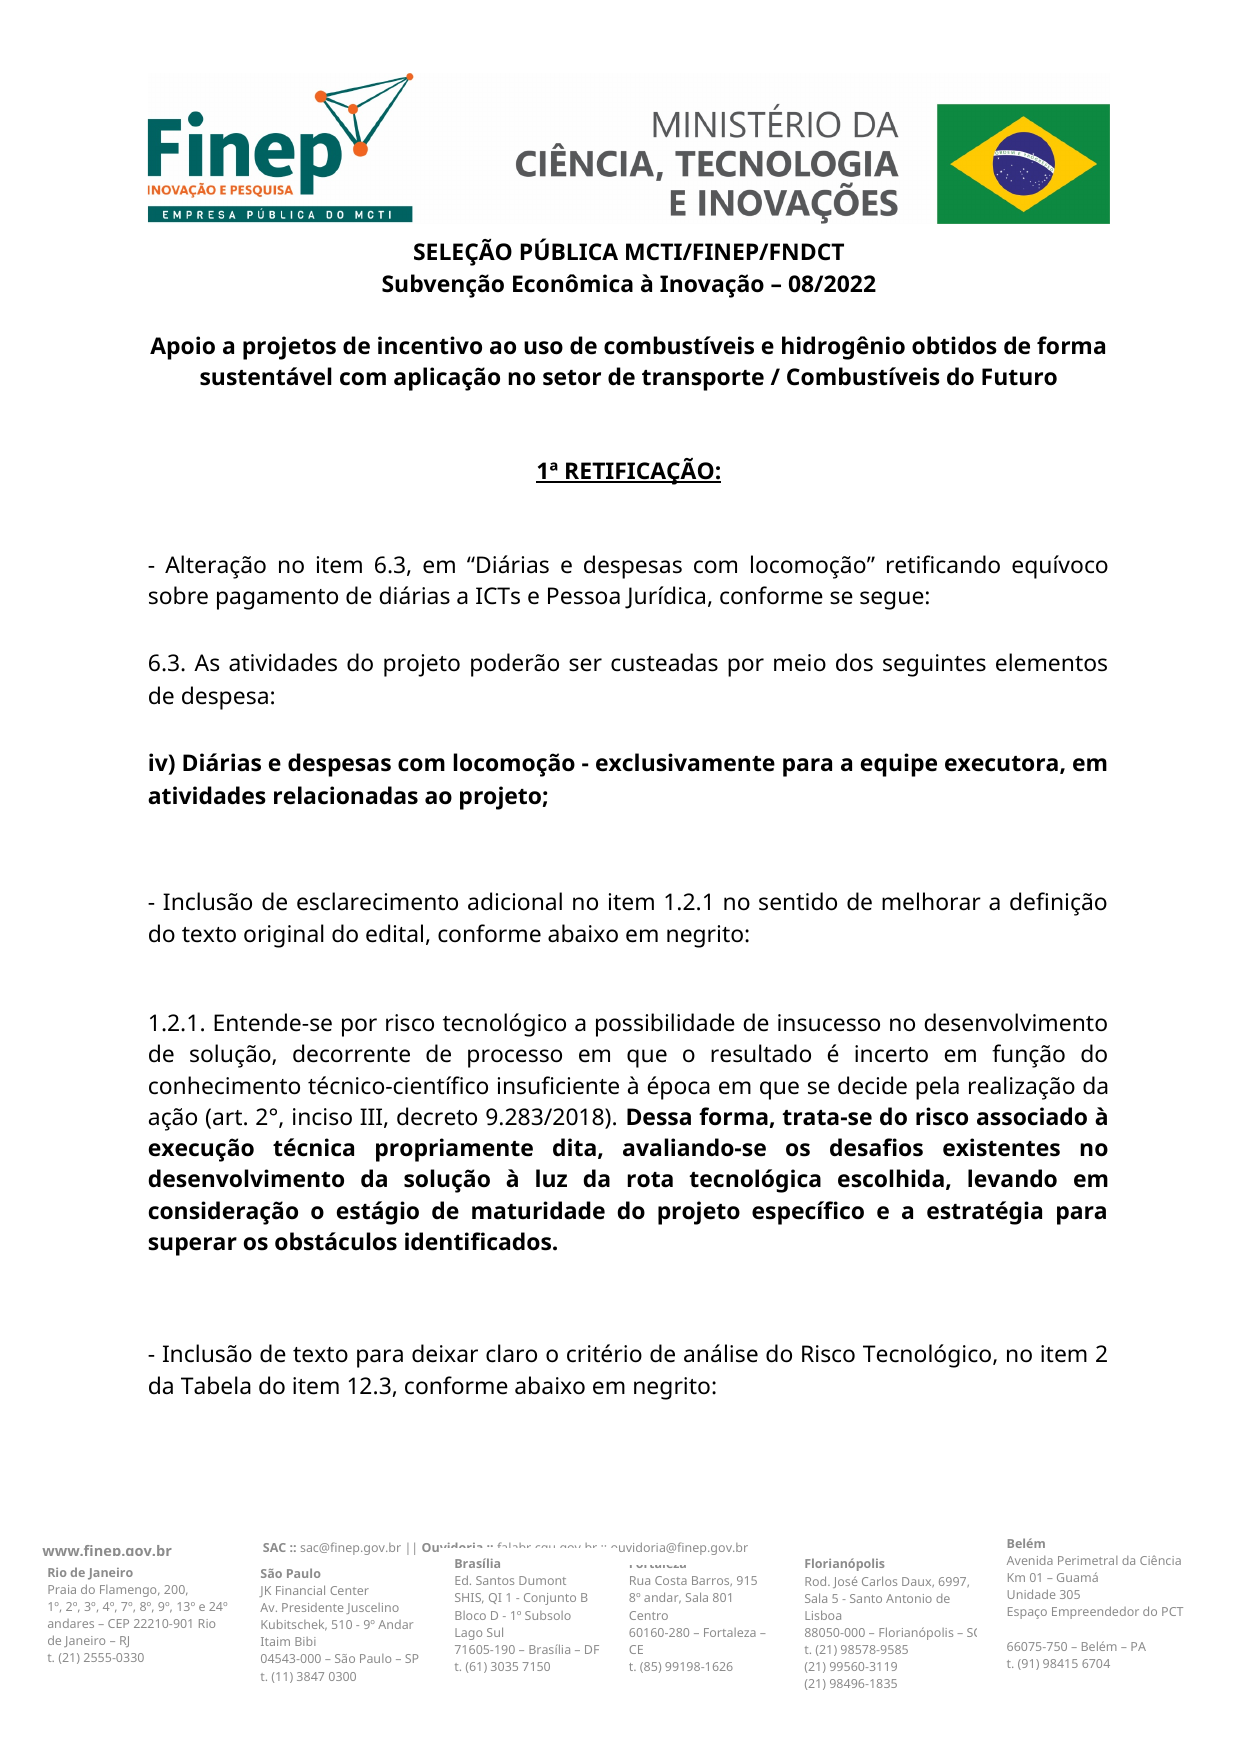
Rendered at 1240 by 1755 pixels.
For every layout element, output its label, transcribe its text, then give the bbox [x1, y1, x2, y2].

text 1.2.1. Entende-se por risco tecnológico a possibilidade de insucesso no desenvolvimento de solução, decorrente de processo em que o resultado é incerto em função do conhecimento técnico-científico insuficiente à época em que se decide pela realização da ação (art. 2°, inciso III, decreto 9.283/2018). Dessa forma, trata-se do risco associado à execução técnica propriamente dita, avaliando-se os desafios existentes no desenvolvimento da solução à luz da rota tecnológica escolhida, levando em consideração o estágio de maturidade do projeto específico e a estratégia para superar os obstáculos identificados. [148, 1007, 1110, 1257]
text - Inclusão de esclarecimento adicional no item 1.2.1 no sentido de melhorar a definição do texto original do edital, conforme abaixo em negrito: [148, 886, 1110, 949]
text iv) Diárias e despesas com locomoção - exclusivamente para a equipe executora, em atividades relacionadas ao projeto; [148, 744, 1110, 811]
text - Alteração no item 6.3, em “Diárias e despesas com locomoção” retificando equívoco sobre pagamento de diárias a ICTs e Pessoa Jurídica, conforme se segue: [148, 549, 1110, 611]
text - Inclusão de texto para deixar claro o critério de análise do Risco Tecnológico, no item 2 da Tabela do item 12.3, conforme abaixo em negrito: [148, 1338, 1110, 1401]
text 1ª RETIFICAÇÃO: [148, 455, 1110, 486]
text Apoio a projetos de incentivo ao uso de combustíveis e hidrogênio obtidos de forma sustentável com aplicação no setor de transporte / Combustíveis do Futuro [148, 330, 1110, 392]
text SELEÇÃO PÚBLICA MCTI/FINEP/FNDCT [148, 236, 1110, 267]
text 6.3. As atividades do projeto poderão ser custeadas por meio dos seguintes elementos de despesa: [148, 644, 1110, 711]
text Subvenção Econômica à Inovação – 08/2022 [148, 267, 1110, 299]
